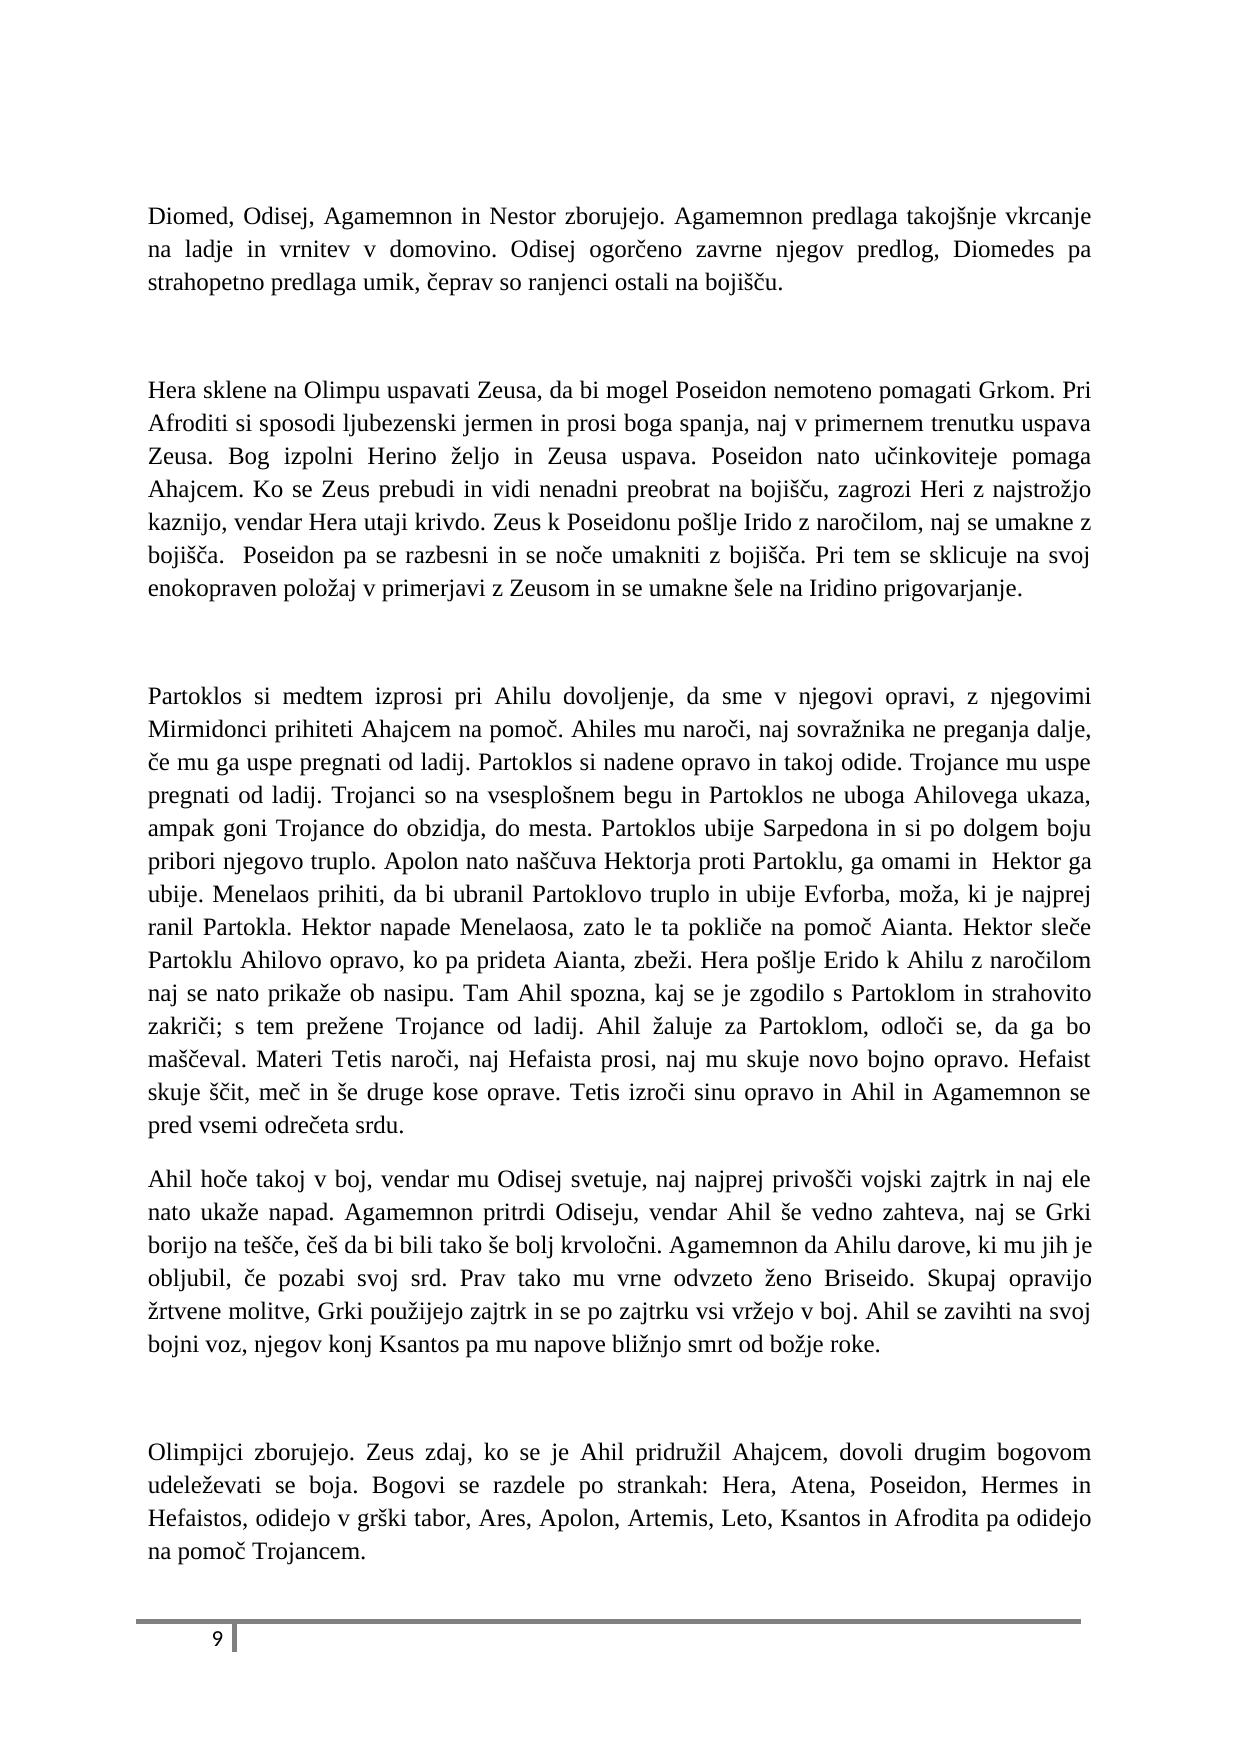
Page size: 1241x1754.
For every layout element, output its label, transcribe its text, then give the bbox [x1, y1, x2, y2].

text Partoklos si medtem izprosi pri Ahilu dovoljenje, da sme v njegovi opravi, z njegovimi Mirmidonci prihiteti Ahajcem na pomoč. Ahiles mu naroči, naj sovražnika ne preganja dalje, če mu ga uspe pregnati od ladij. Partoklos si nadene opravo in takoj odide. Trojance mu uspe pregnati od ladij. Trojanci so na vsesplošnem begu in Partoklos ne uboga Ahilovega ukaza, ampak goni Trojance do obzidja, do mesta. Partoklos ubije Sarpedona in si po dolgem boju pribori njegovo truplo. Apolon nato naščuva Hektorja proti Partoklu, ga omami in Hektor ga ubije. Menelaos prihiti, da bi ubranil Partoklovo truplo in ubije Evforba, moža, ki je najprej ranil Partokla. Hektor napade Menelaosa, zato le ta pokliče na pomoč Aianta. Hektor sleče Partoklu Ahilovo opravo, ko pa prideta Aianta, zbeži. Hera pošlje Erido k Ahilu z naročilom naj se nato prikaže ob nasipu. Tam Ahil spozna, kaj se je zgodilo s Partoklom in strahovito zakriči; s tem prežene Trojance od ladij. Ahil žaluje za Partoklom, odloči se, da ga bo maščeval. Materi Tetis naroči, naj Hefaista prosi, naj mu skuje novo bojno opravo. Hefaist skuje ščit, meč in še druge kose oprave. Tetis izroči sinu opravo in Ahil in Agamemnon se pred vsemi odrečeta srdu. [148, 681, 1093, 1139]
text Hera sklene na Olimpu uspavati Zeusa, da bi mogel Poseidon nemoteno pomagati Grkom. Pri Afroditi si sposodi ljubezenski jermen in prosi boga spanja, naj v primernem trenutku uspava Zeusa. Bog izpolni Herino željo in Zeusa uspava. Poseidon nato učinkoviteje pomaga Ahajcem. Ko se Zeus prebudi in vidi nenadni preobrat na bojišču, zagrozi Heri z najstrožjo kaznijo, vendar Hera utaji krivdo. Zeus k Poseidonu pošlje Irido z naročilom, naj se umakne z bojišča. Poseidon pa se razbesni in se noče umakniti z bojišča. Pri tem se sklicuje na svoj enokopraven položaj v primerjavi z Zeusom in se umakne šele na Iridino prigovarjanje. [148, 375, 1093, 602]
text Olimpijci zborujejo. Zeus zdaj, ko se je Ahil pridružil Ahajcem, dovoli drugim bogovom udeleževati se boja. Bogovi se razdele po strankah: Hera, Atena, Poseidon, Hermes in Hefaistos, odidejo v grški tabor, Ares, Apolon, Artemis, Leto, Ksantos in Afrodita pa odidejo na pomoč Trojancem. [148, 1437, 1093, 1565]
text Diomed, Odisej, Agamemnon in Nestor zborujejo. Agamemnon predlaga takojšnje vkrcanje na ladje in vrnitev v domovino. Odisej ogorčeno zavrne njegov predlog, Diomedes pa strahopetno predlaga umik, čeprav so ranjenci ostali na bojišču. [148, 201, 1093, 296]
text Ahil hoče takoj v boj, vendar mu Odisej svetuje, naj najprej privošči vojski zajtrk in naj ele nato ukaže napad. Agamemnon pritrdi Odiseju, vendar Ahil še vedno zahteva, naj se Grki borijo na tešče, češ da bi bili tako še bolj krvoločni. Agamemnon da Ahilu darove, ki mu jih je obljubil, če pozabi svoj srd. Prav tako mu vrne odvzeto ženo Briseido. Skupaj opravijo žrtvene molitve, Grki použijejo zajtrk in se po zajtrku vsi vržejo v boj. Ahil se zavihti na svoj bojni voz, njegov konj Ksantos pa mu napove bližnjo smrt od božje roke. [148, 1164, 1093, 1358]
